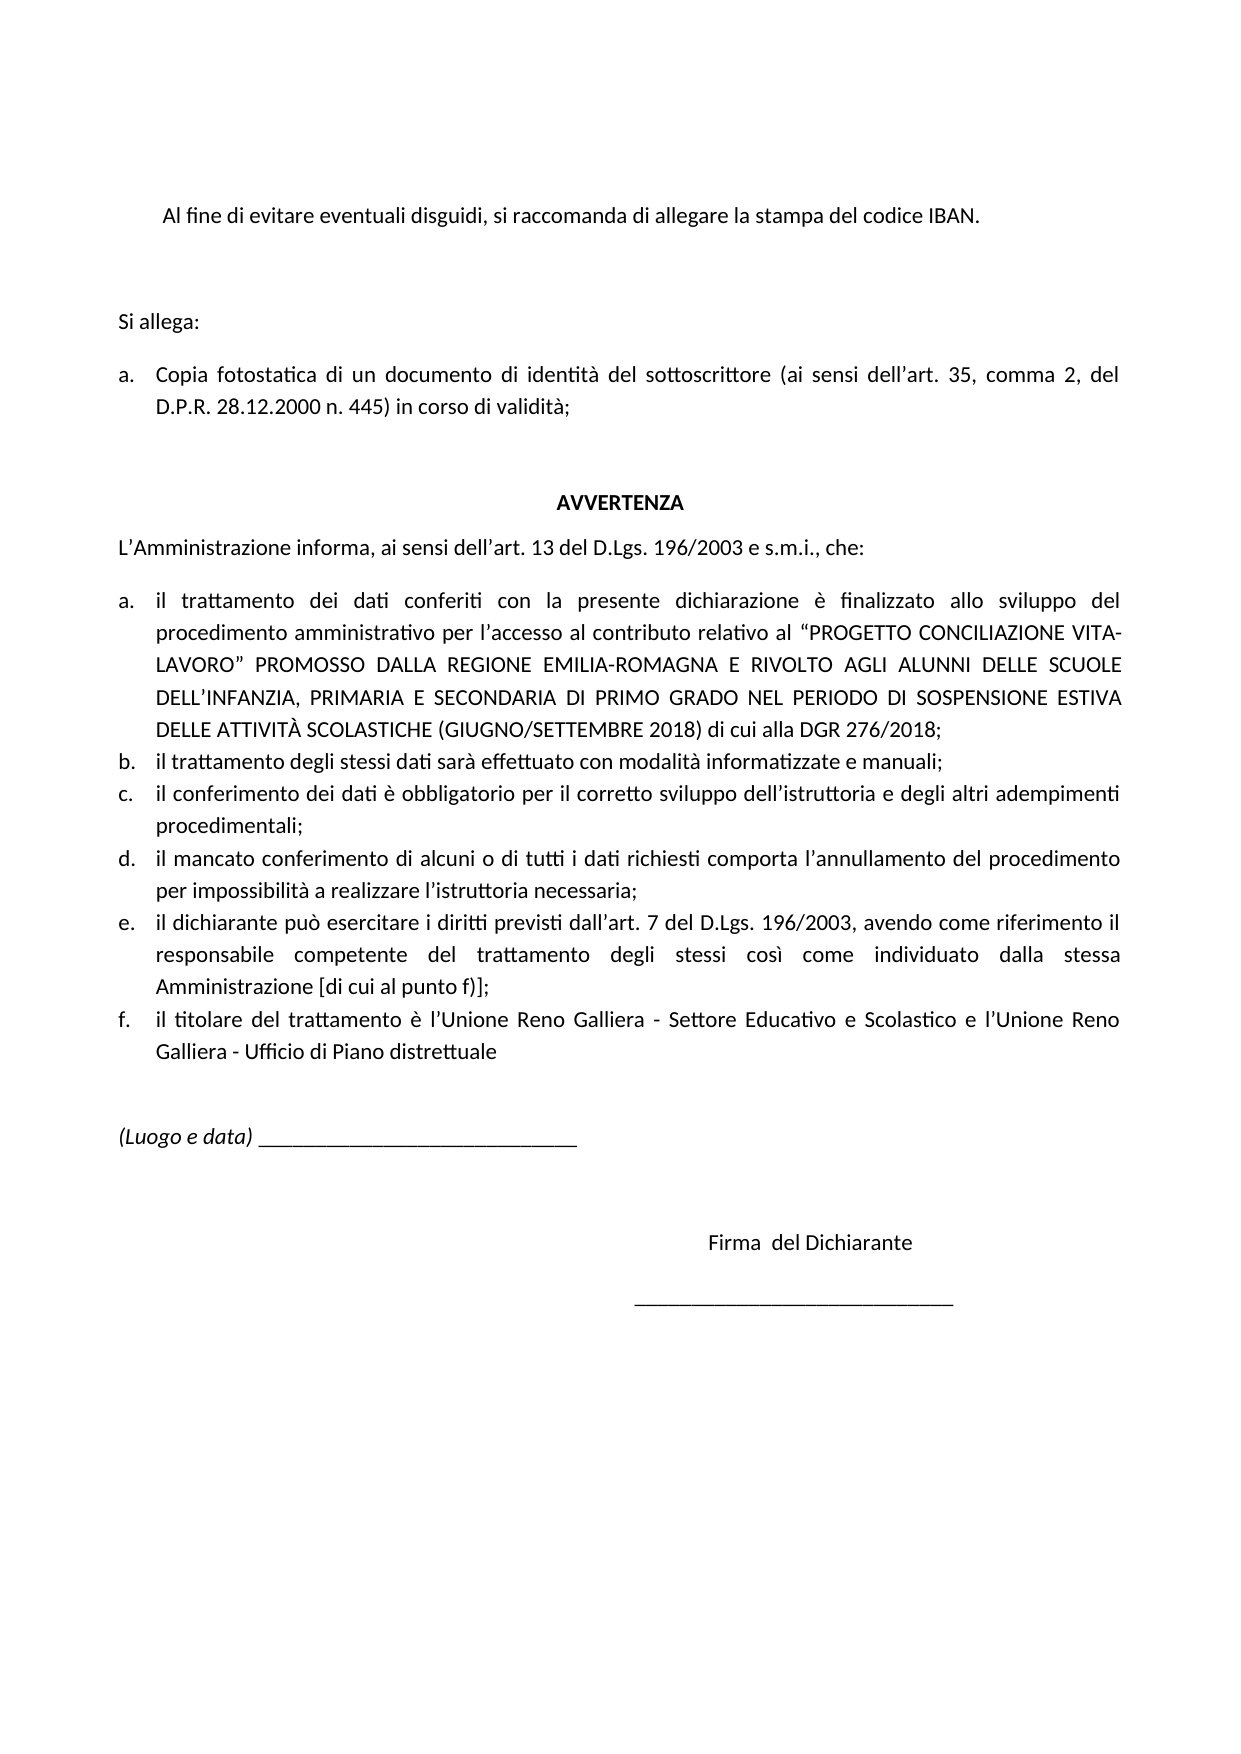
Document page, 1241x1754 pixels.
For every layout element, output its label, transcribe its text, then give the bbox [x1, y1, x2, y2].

list il dichiarante può esercitare i diritti previsti dall’art. 7 del D.Lgs. 196/2003, avendo come riferimento il responsabile competente del trattamento degli stessi così come individuato dalla stessa Amministrazione [di cui al punto f)]; [118, 908, 1122, 1001]
text L’Amministrazione informa, ai sensi dell’art. 13 del D.Lgs. 196/2003 e s.m.i., che: [118, 533, 1122, 561]
text Si allega: [118, 307, 1122, 335]
list il trattamento degli stessi dati sarà effettuato con modalità informatizzate e manuali; [118, 747, 1122, 775]
text AVVERTENZA [118, 488, 1122, 517]
text Al fine di evitare eventuali disguidi, si raccomanda di allegare la stampa del codice IBAN. [118, 201, 1122, 229]
list il trattamento dei dati conferiti con la presente dichiarazione è finalizzato allo sviluppo del procedimento amministrativo per l’accesso al contributo relativo al “PROGETTO CONCILIAZIONE VITA-LAVORO” PROMOSSO DALLA REGIONE EMILIA-ROMAGNA E RIVOLTO AGLI ALUNNI DELLE SCUOLE DELL’INFANZIA, PRIMARIA E SECONDARIA DI PRIMO GRADO NEL PERIODO DI SOSPENSIONE ESTIVA DELLE ATTIVITÀ SCOLASTICHE (GIUGNO/SETTEMBRE 2018) di cui alla DGR 276/2018; [118, 586, 1122, 743]
text (Luogo e data) ____________________________ [118, 1122, 1122, 1150]
text ____________________________ [118, 1281, 1122, 1309]
list il conferimento dei dati è obbligatorio per il corretto sviluppo dell’istruttoria e degli altri adempimenti procedimentali; [118, 779, 1122, 839]
list il titolare del trattamento è l’Unione Reno Galliera - Settore Educativo e Scolastico e l’Unione Reno Galliera - Ufficio di Piano distrettuale [118, 1005, 1122, 1065]
list Copia fotostatica di un documento di identità del sottoscrittore (ai sensi dell’art. 35, comma 2, del D.P.R. 28.12.2000 n. 445) in corso di validità; [118, 360, 1122, 420]
list il mancato conferimento di alcuni o di tutti i dati richiesti comporta l’annullamento del procedimento per impossibilità a realizzare l’istruttoria necessaria; [118, 844, 1122, 904]
text Firma del Dichiarante [708, 1228, 1122, 1256]
